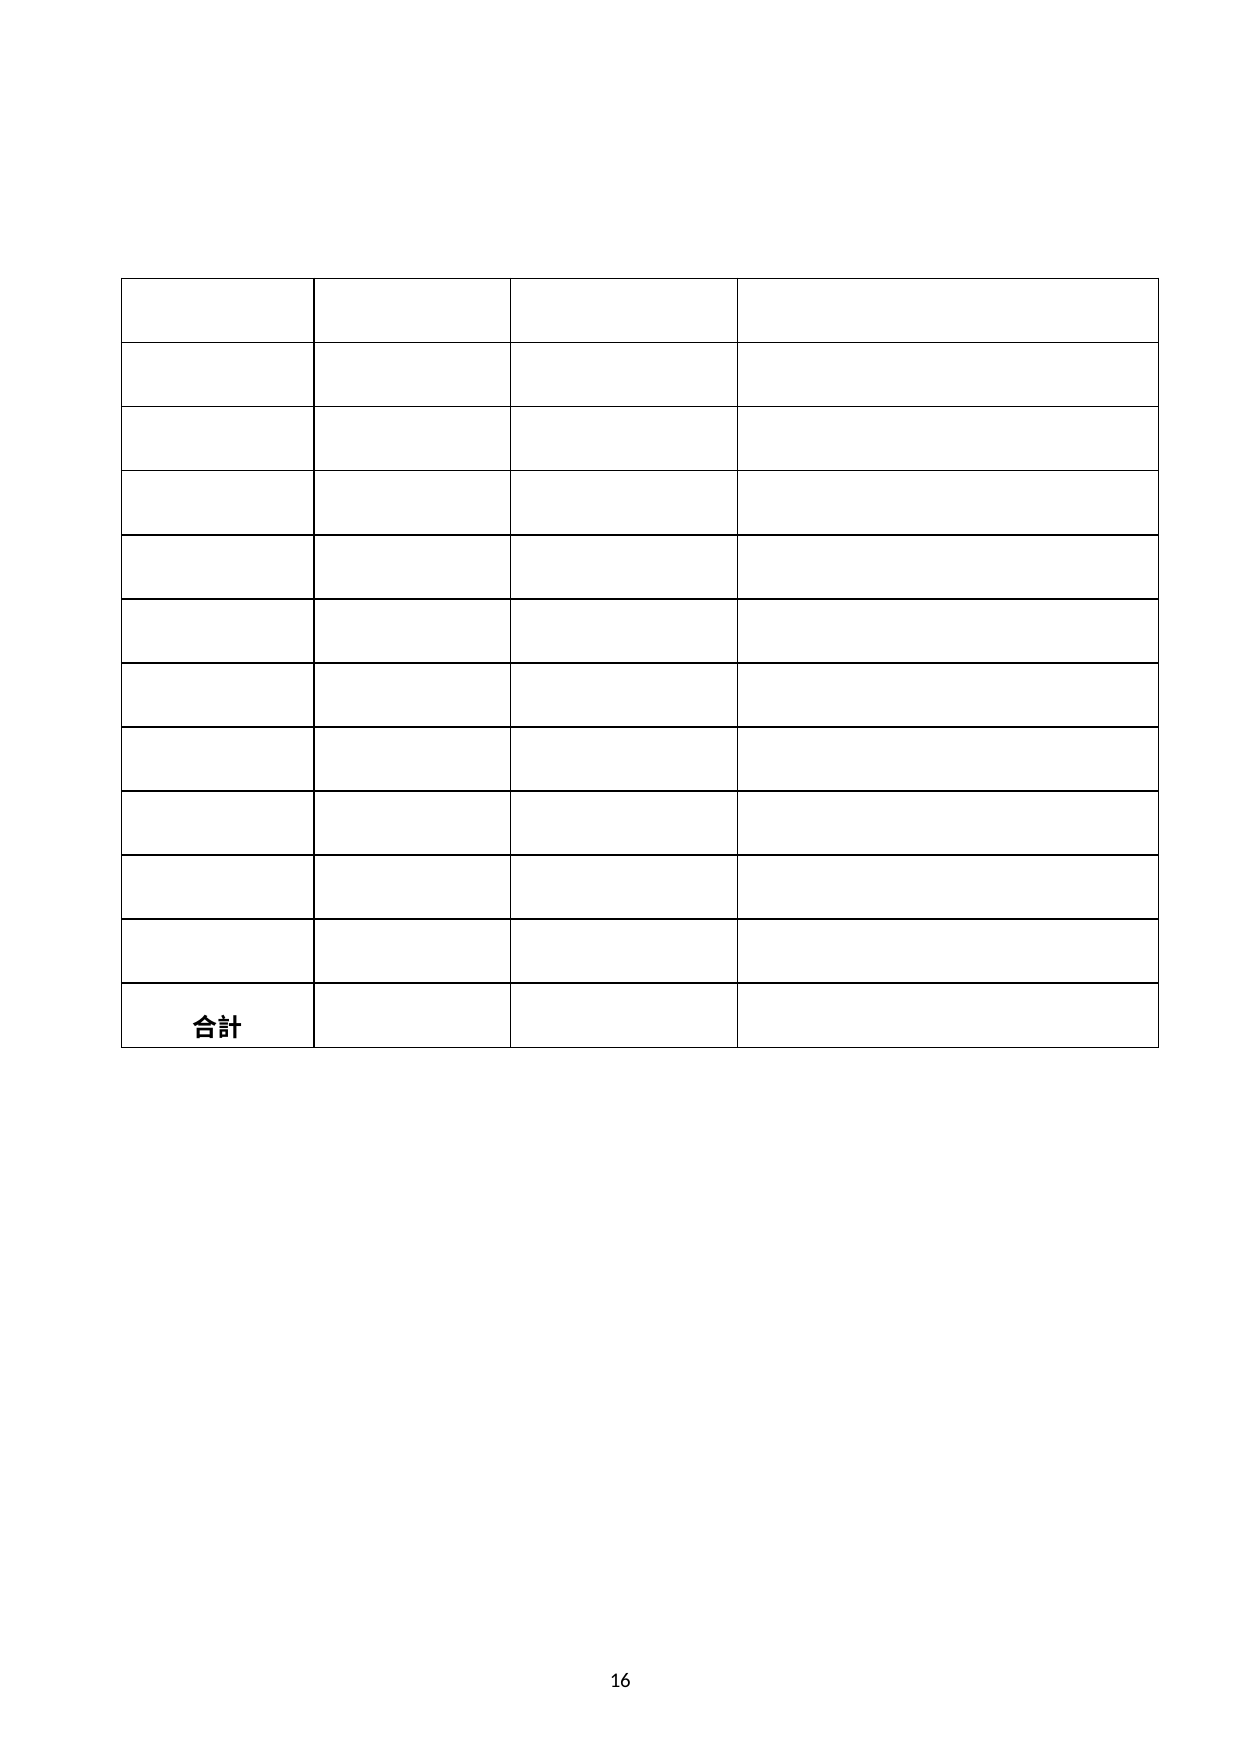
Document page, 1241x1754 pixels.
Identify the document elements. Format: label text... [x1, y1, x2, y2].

table_cell [315, 407, 510, 470]
table_cell [315, 856, 510, 918]
table_cell [738, 792, 1158, 854]
table_cell [315, 920, 510, 982]
table_cell [738, 984, 1158, 1046]
table_cell [511, 600, 737, 662]
table_cell [738, 343, 1158, 406]
table_cell [511, 471, 737, 534]
table_cell [315, 728, 510, 790]
table_cell [315, 792, 510, 854]
table_cell [315, 984, 510, 1046]
table_cell [122, 856, 313, 918]
table_cell [122, 279, 313, 342]
table_cell [511, 792, 737, 854]
table_cell [511, 664, 737, 726]
table_cell [511, 407, 737, 470]
table_cell [738, 664, 1158, 726]
table_cell [738, 728, 1158, 790]
table_cell [738, 600, 1158, 662]
table_cell [315, 664, 510, 726]
table_cell [122, 407, 313, 470]
table_cell [315, 471, 510, 534]
table_cell [122, 536, 313, 598]
table_cell [511, 343, 737, 406]
table_cell [315, 600, 510, 662]
table_cell [738, 536, 1158, 598]
table_cell [315, 343, 510, 406]
table_cell [511, 920, 737, 982]
table_cell [738, 279, 1158, 342]
table_cell [122, 664, 313, 726]
table_cell [511, 984, 737, 1046]
table_cell [315, 279, 510, 342]
table_cell [122, 792, 313, 854]
table_cell [122, 728, 313, 790]
table_cell [511, 728, 737, 790]
table_cell [738, 471, 1158, 534]
table_cell [122, 343, 313, 406]
table_cell [511, 536, 737, 598]
table_cell [315, 536, 510, 598]
table_cell [511, 856, 737, 918]
table_cell [122, 920, 313, 982]
table_cell [122, 600, 313, 662]
table_cell [511, 279, 737, 342]
table_cell [738, 920, 1158, 982]
table_cell [738, 407, 1158, 470]
table_cell [122, 471, 313, 534]
table_cell 合計 [122, 984, 313, 1046]
table_cell [738, 856, 1158, 918]
